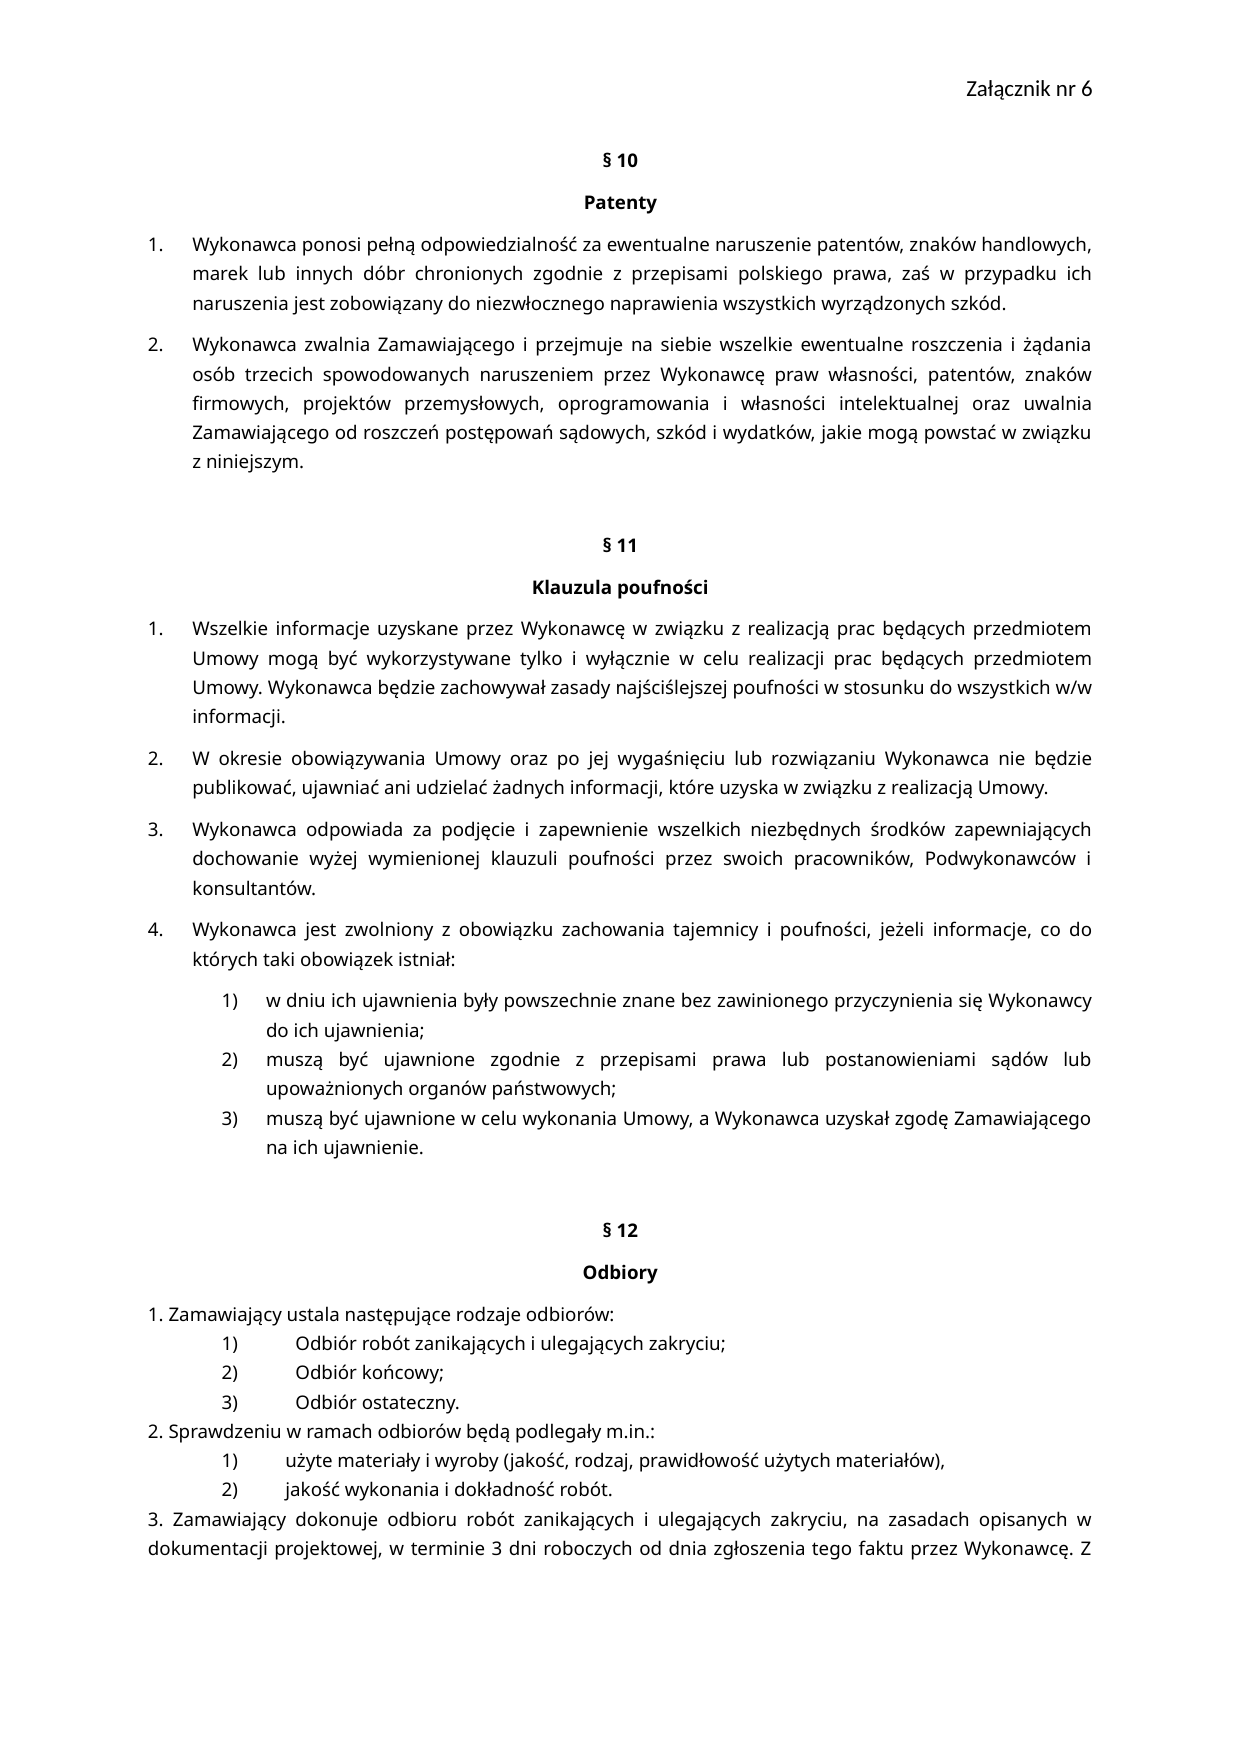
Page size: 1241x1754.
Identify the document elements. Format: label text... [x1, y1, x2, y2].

text § 10 [148, 148, 1093, 173]
list Odbiór końcowy; [221, 1360, 1093, 1385]
list Wykonawca ponosi pełną odpowiedzialność za ewentualne naruszenie patentów, znaków handlowych, marek lub innych dóbr chronionych zgodnie z przepisami polskiego prawa, zaś w przypadku ich naruszenia jest zobowiązany do niezwłocznego naprawienia wszystkich wyrządzonych szkód. [148, 231, 1093, 315]
list Odbiór ostateczny. [221, 1389, 1093, 1414]
text § 11 [148, 532, 1093, 558]
list Wykonawca odpowiada za podjęcie i zapewnienie wszelkich niezbędnych środków zapewniających dochowanie wyżej wymienionej klauzuli poufności przez swoich pracowników, Podwykonawców i konsultantów. [148, 816, 1093, 900]
list w dniu ich ujawnienia były powszechnie znane bez zawinionego przyczynienia się Wykonawcy do ich ujawnienia; [221, 988, 1093, 1042]
list W okresie obowiązywania Umowy oraz po jej wygaśnięciu lub rozwiązaniu Wykonawca nie będzie publikować, ujawniać ani udzielać żadnych informacji, które uzyska w związku z realizacją Umowy. [148, 745, 1093, 800]
text Klauzula poufności [148, 574, 1093, 599]
list Wykonawca jest zwolniony z obowiązku zachowania tajemnicy i poufności, jeżeli informacje, co do których taki obowiązek istniał: [148, 917, 1093, 971]
text § 12 [148, 1218, 1093, 1243]
list Odbiór robót zanikających i ulegających zakryciu; [221, 1330, 1093, 1356]
text Odbiory [148, 1259, 1093, 1285]
list Wszelkie informacje uzyskane przez Wykonawcę w związku z realizacją prac będących przedmiotem Umowy mogą być wykorzystywane tylko i wyłącznie w celu realizacji prac będących przedmiotem Umowy. Wykonawca będzie zachowywał zasady najściślejszej poufności w stosunku do wszystkich w/w informacji. [148, 616, 1093, 729]
list muszą być ujawnione w celu wykonania Umowy, a Wykonawca uzyskał zgodę Zamawiającego na ich ujawnienie. [221, 1105, 1093, 1159]
text 2. Sprawdzeniu w ramach odbiorów będą podlegały m.in.: [148, 1418, 1093, 1444]
list muszą być ujawnione zgodnie z przepisami prawa lub postanowieniami sądów lub upoważnionych organów państwowych; [221, 1046, 1093, 1101]
text 3. Zamawiający dokonuje odbioru robót zanikających i ulegających zakryciu, na zasadach opisanych w dokumentacji projektowej, w terminie 3 dni roboczych od dnia zgłoszenia tego faktu przez Wykonawcę. Z [148, 1506, 1093, 1561]
list użyte materiały i wyroby (jakość, rodzaj, prawidłowość użytych materiałów), [221, 1447, 1093, 1473]
text Patenty [148, 189, 1093, 215]
list Wykonawca zwalnia Zamawiającego i przejmuje na siebie wszelkie ewentualne roszczenia i żądania osób trzecich spowodowanych naruszeniem przez Wykonawcę praw własności, patentów, znaków firmowych, projektów przemysłowych, oprogramowania i własności intelektualnej oraz uwalnia Zamawiającego od roszczeń postępowań sądowych, szkód i wydatków, jakie mogą powstać w związku z niniejszym. [148, 332, 1093, 474]
text 1. Zamawiający ustala następujące rodzaje odbiorów: [148, 1301, 1093, 1327]
list jakość wykonania i dokładność robót. [221, 1477, 1093, 1502]
